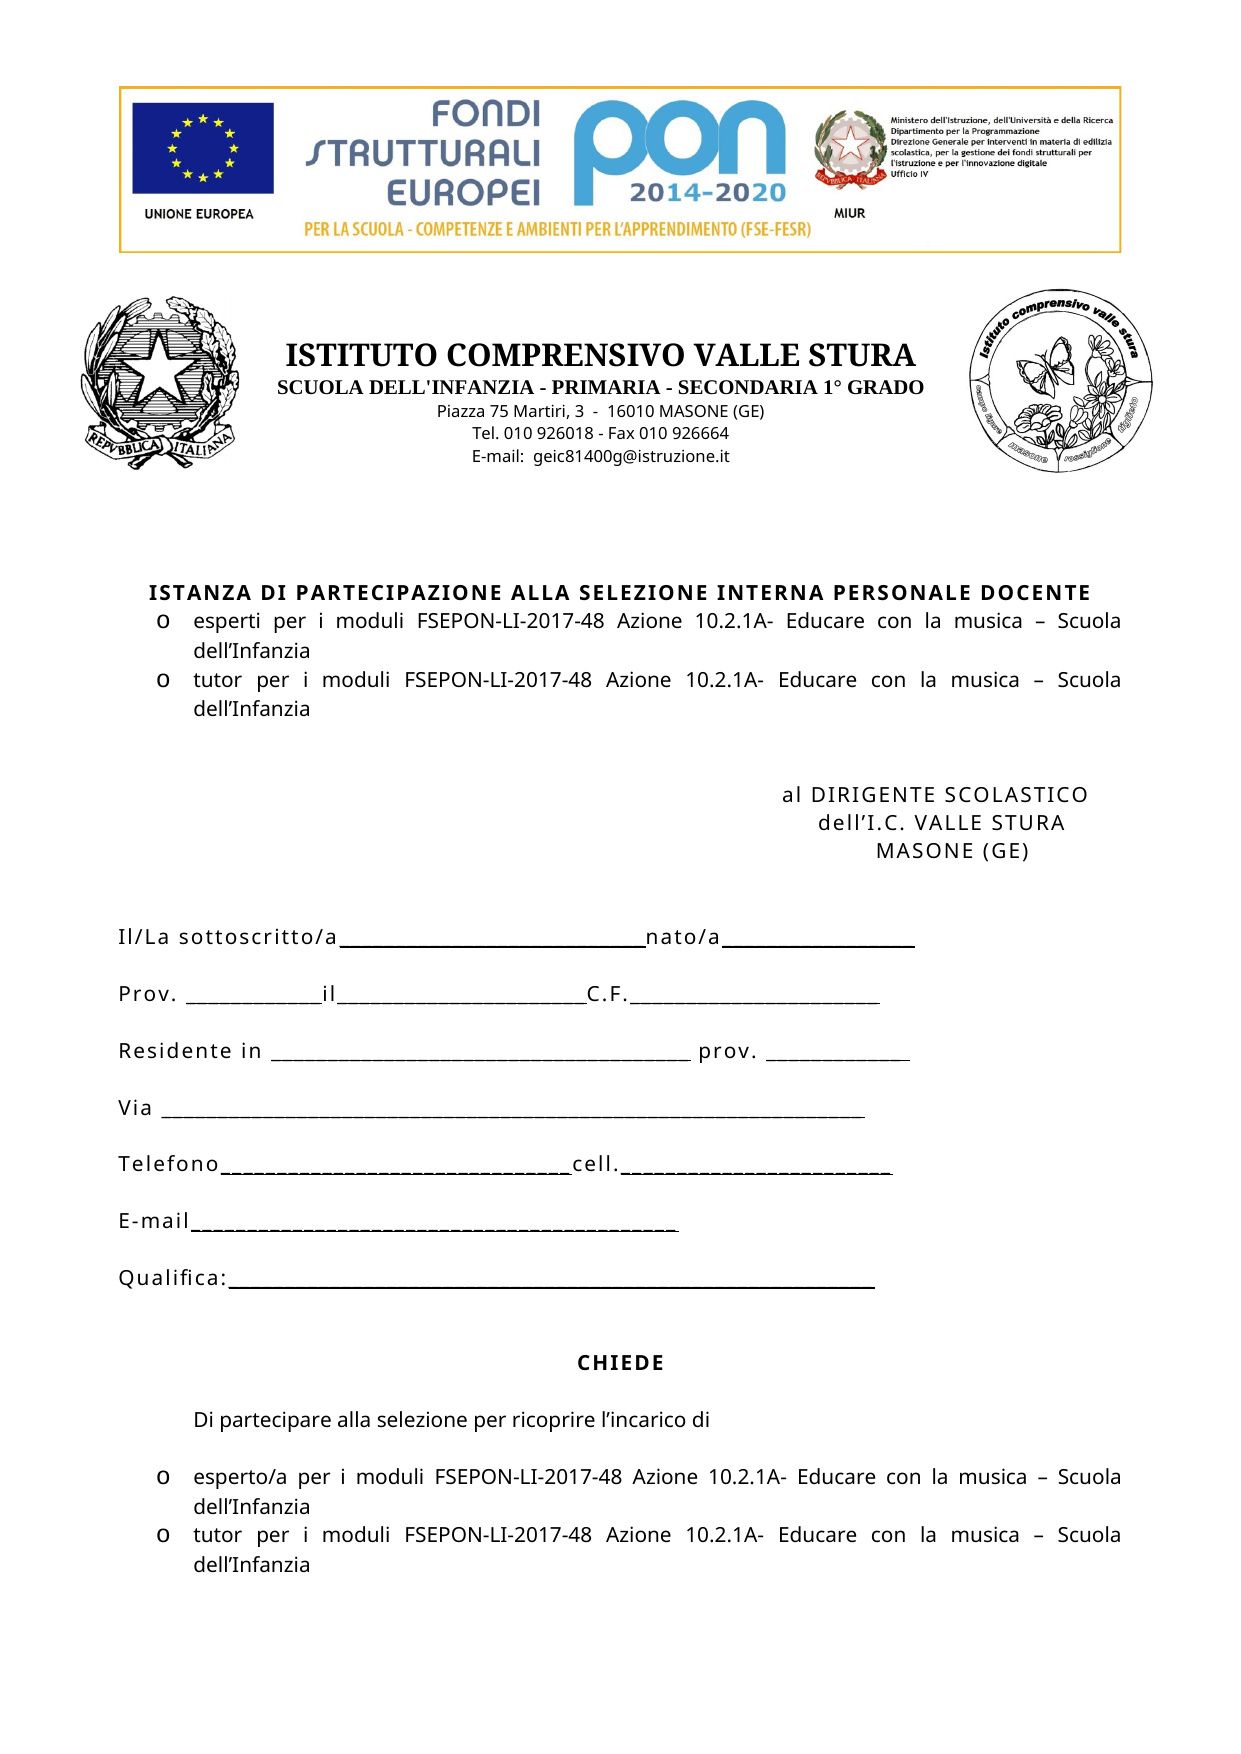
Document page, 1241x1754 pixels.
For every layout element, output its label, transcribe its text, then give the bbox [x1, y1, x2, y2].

text Il/La sottoscritto/a___________________________nato/a_________________ [118, 922, 1122, 950]
subtitle SCUOLA DELL'INFANZIA - PRIMARIA - SECONDARIA 1° GRADO [240, 375, 961, 399]
text Qualifica:_________________________________________________________ [118, 1263, 1122, 1292]
text Via ______________________________________________________________ [118, 1093, 1122, 1121]
text Prov. ____________il______________________C.F.______________________ [118, 979, 1122, 1007]
list esperto/a per i moduli FSEPON-LI-2017-48 Azione 10.2.1A- Educare con la musica – Scuola dell’Infanzia [156, 1462, 1122, 1521]
list tutor per i moduli FSEPON-LI-2017-48 Azione 10.2.1A- Educare con la musica – Scuola dell’Infanzia [156, 1521, 1122, 1579]
text Piazza 75 Martiri, 3 - 16010 MASONE (GE) [240, 399, 961, 422]
text Telefono_______________________________cell.________________________ [118, 1149, 1122, 1178]
picture [119, 86, 1122, 253]
text CHIEDE [118, 1348, 1122, 1377]
picture [80, 296, 240, 470]
text al DIRIGENTE SCOLASTICO [708, 780, 1122, 808]
text MASONE (GE) [708, 837, 1122, 865]
text E-mail: geic81400g@istruzione.it [240, 445, 961, 467]
list esperti per i moduli FSEPON-LI-2017-48 Azione 10.2.1A- Educare con la musica – Scuola dell’Infanzia [156, 606, 1122, 665]
text E-mail___________________________________________ [118, 1206, 1122, 1235]
text Di partecipare alla selezione per ricoprire l’incarico di [193, 1405, 1122, 1434]
list tutor per i moduli FSEPON-LI-2017-48 Azione 10.2.1A- Educare con la musica – Scuola dell’Infanzia [156, 665, 1122, 723]
text Residente in _____________________________________ prov. ____________ [118, 1036, 1122, 1064]
picture [961, 285, 1158, 481]
text dell’I.C. VALLE STURA [634, 808, 1122, 837]
text ISTANZA DI PARTECIPAZIONE ALLA SELEZIONE INTERNA PERSONALE DOCENTE [118, 578, 1122, 606]
text Tel. 010 926018 - Fax 010 926664 [240, 422, 961, 445]
subtitle ISTITUTO COMPRENSIVO VALLE STURA [240, 333, 961, 375]
